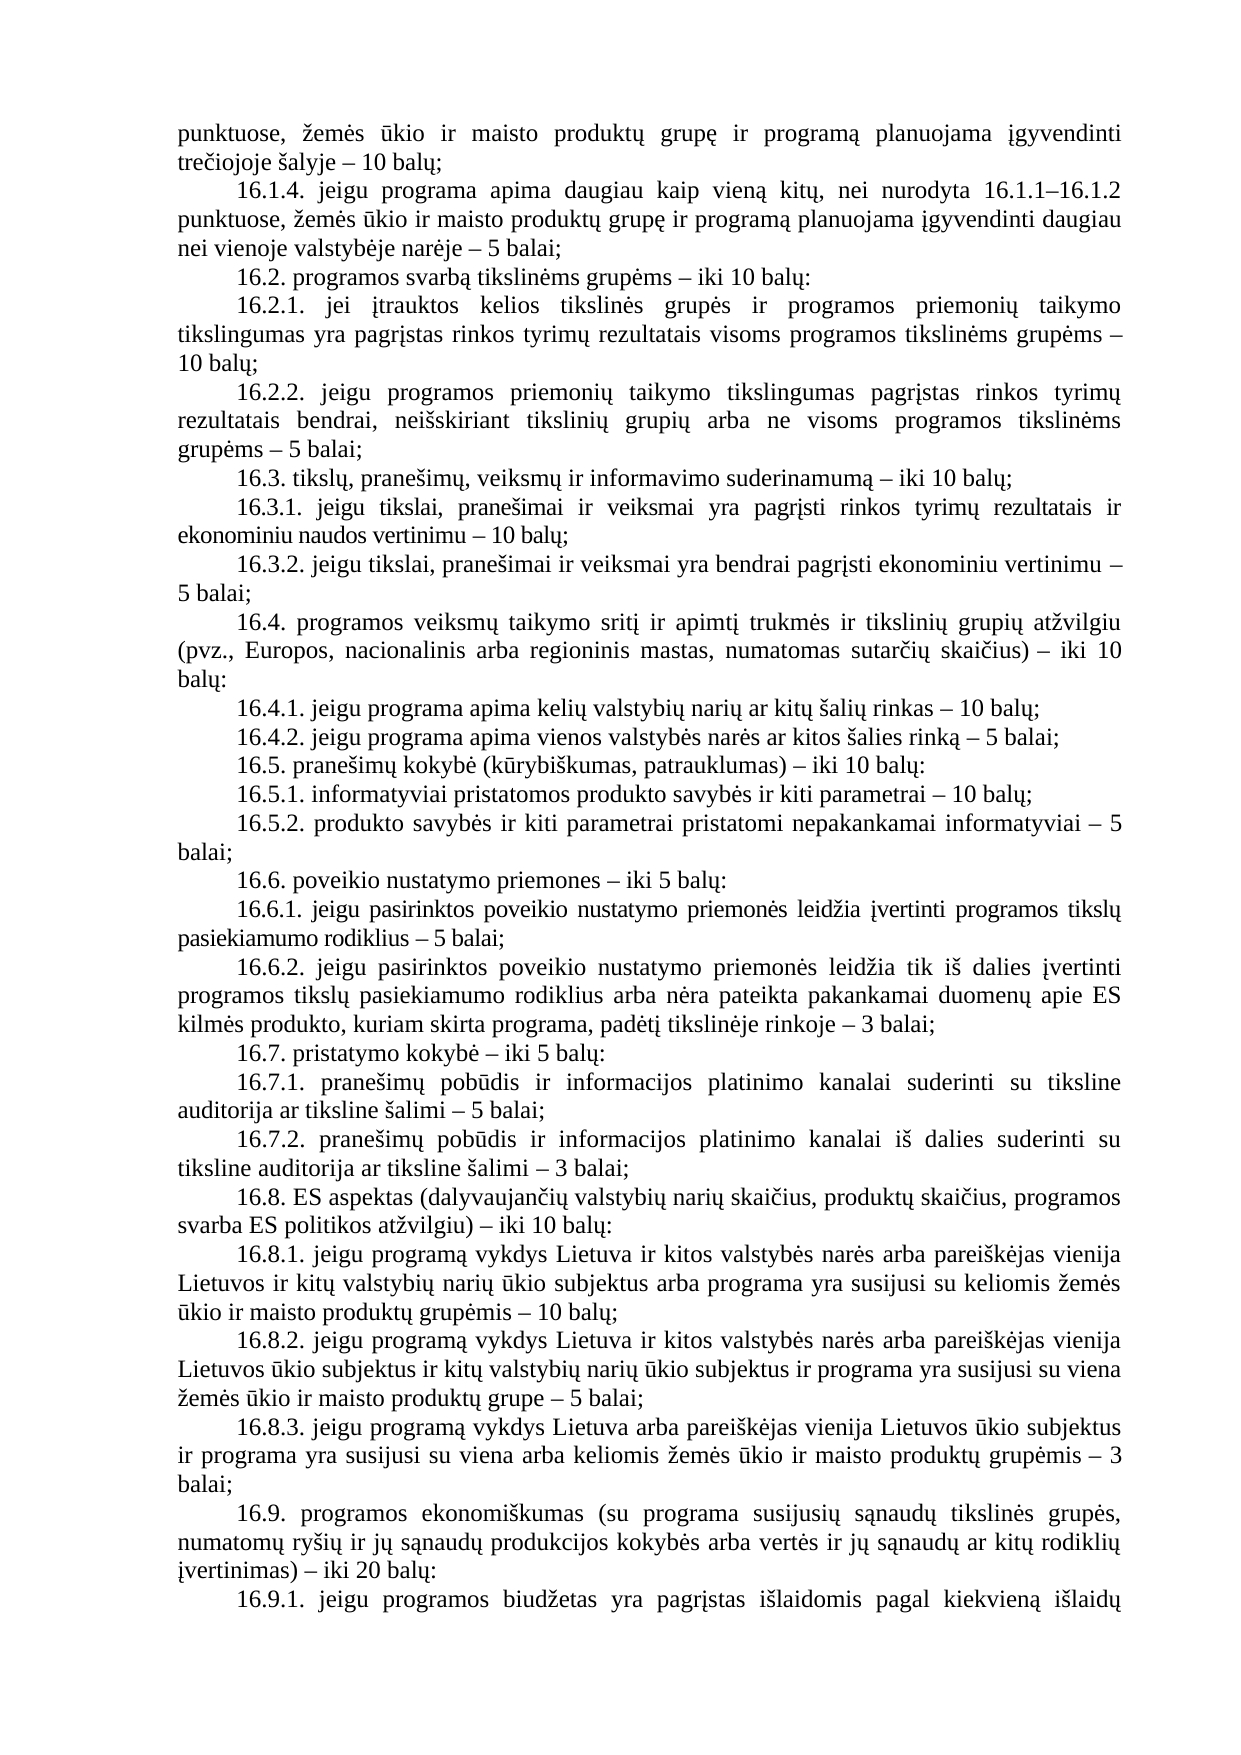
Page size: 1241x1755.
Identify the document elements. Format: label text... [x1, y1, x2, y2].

text 16.8.2. jeigu programą vykdys Lietuva ir kitos valstybės narės arba pareiškėjas vienija Lietuvos ūkio subjektus ir kitų valstybių narių ūkio subjektus ir programa yra susijusi su viena žemės ūkio ir maisto produktų grupe – 5 balai; [177, 1326, 1122, 1412]
text 16.8.3. jeigu programą vykdys Lietuva arba pareiškėjas vienija Lietuvos ūkio subjektus ir programa yra susijusi su viena arba keliomis žemės ūkio ir maisto produktų grupėmis – 3 balai; [177, 1412, 1122, 1498]
text 16.4. programos veiksmų taikymo sritį ir apimtį trukmės ir tikslinių grupių atžvilgiu (pvz., Europos, nacionalinis arba regioninis mastas, numatomas sutarčių skaičius) – iki 10 balų: [177, 607, 1122, 693]
text 16.7. pristatymo kokybė – iki 5 balų: [177, 1038, 1122, 1067]
text 16.8. ES aspektas (dalyvaujančių valstybių narių skaičius, produktų skaičius, programos svarba ES politikos atžvilgiu) – iki 10 balų: [177, 1182, 1122, 1239]
text 16.3.2. jeigu tikslai, pranešimai ir veiksmai yra bendrai pagrįsti ekonominiu vertinimu – 5 balai; [177, 549, 1122, 607]
text 16.3. tikslų, pranešimų, veiksmų ir informavimo suderinamumą – iki 10 balų; [177, 463, 1122, 492]
text 16.5.1. informatyviai pristatomos produkto savybės ir kiti parametrai – 10 balų; [177, 779, 1122, 808]
text 16.2.2. jeigu programos priemonių taikymo tikslingumas pagrįstas rinkos tyrimų rezultatais bendrai, neišskiriant tikslinių grupių arba ne visoms programos tikslinėms grupėms – 5 balai; [177, 377, 1122, 463]
text 16.7.1. pranešimų pobūdis ir informacijos platinimo kanalai suderinti su tiksline auditorija ar tiksline šalimi – 5 balai; [177, 1067, 1122, 1124]
text 16.5.2. produkto savybės ir kiti parametrai pristatomi nepakankamai informatyviai – 5 balai; [177, 808, 1122, 866]
text 16.2. programos svarbą tikslinėms grupėms – iki 10 balų: [177, 262, 1122, 291]
text 16.9. programos ekonomiškumas (su programa susijusių sąnaudų tikslinės grupės, numatomų ryšių ir jų sąnaudų produkcijos kokybės arba vertės ir jų sąnaudų ar kitų rodiklių įvertinimas) – iki 20 balų: [177, 1498, 1122, 1584]
text 16.3.1. jeigu tikslai, pranešimai ir veiksmai yra pagrįsti rinkos tyrimų rezultatais ir ekonominiu naudos vertinimu – 10 balų; [177, 492, 1122, 549]
text 16.4.2. jeigu programa apima vienos valstybės narės ar kitos šalies rinką – 5 balai; [177, 722, 1122, 751]
text 16.9.1. jeigu programos biudžetas yra pagrįstas išlaidomis pagal kiekvieną išlaidų [177, 1584, 1122, 1613]
text 16.1.4. jeigu programa apima daugiau kaip vieną kitų, nei nurodyta 16.1.1–16.1.2 punktuose, žemės ūkio ir maisto produktų grupę ir programą planuojama įgyvendinti daugiau nei vienoje valstybėje narėje – 5 balai; [177, 176, 1122, 262]
text 16.5. pranešimų kokybė (kūrybiškumas, patrauklumas) – iki 10 balų: [177, 751, 1122, 779]
text 16.6.1. jeigu pasirinktos poveikio nustatymo priemonės leidžia įvertinti programos tikslų pasiekiamumo rodiklius – 5 balai; [177, 894, 1122, 952]
text 16.6.2. jeigu pasirinktos poveikio nustatymo priemonės leidžia tik iš dalies įvertinti programos tikslų pasiekiamumo rodiklius arba nėra pateikta pakankamai duomenų apie ES kilmės produkto, kuriam skirta programa, padėtį tikslinėje rinkoje – 3 balai; [177, 952, 1122, 1038]
text 16.7.2. pranešimų pobūdis ir informacijos platinimo kanalai iš dalies suderinti su tiksline auditorija ar tiksline šalimi – 3 balai; [177, 1124, 1122, 1182]
text 16.2.1. jei įtrauktos kelios tikslinės grupės ir programos priemonių taikymo tikslingumas yra pagrįstas rinkos tyrimų rezultatais visoms programos tikslinėms grupėms – 10 balų; [177, 291, 1122, 377]
text 16.4.1. jeigu programa apima kelių valstybių narių ar kitų šalių rinkas – 10 balų; [177, 693, 1122, 722]
text 16.8.1. jeigu programą vykdys Lietuva ir kitos valstybės narės arba pareiškėjas vienija Lietuvos ir kitų valstybių narių ūkio subjektus arba programa yra susijusi su keliomis žemės ūkio ir maisto produktų grupėmis – 10 balų; [177, 1239, 1122, 1326]
text punktuose, žemės ūkio ir maisto produktų grupę ir programą planuojama įgyvendinti trečiojoje šalyje – 10 balų; [177, 118, 1122, 176]
text 16.6. poveikio nustatymo priemones – iki 5 balų: [177, 866, 1122, 894]
